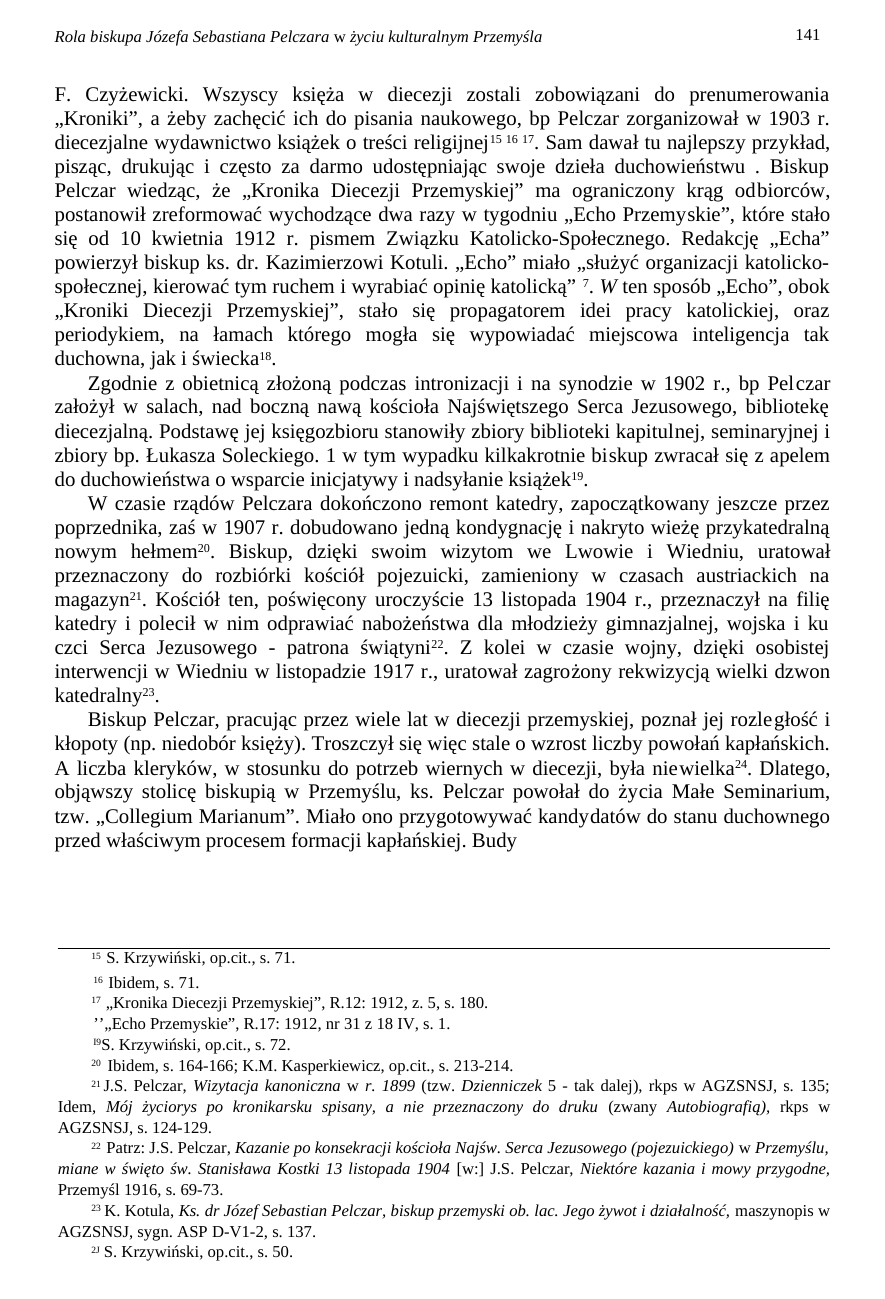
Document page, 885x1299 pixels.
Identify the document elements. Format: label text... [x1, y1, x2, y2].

text 16 Ibidem, s. 71. [58, 973, 830, 991]
text Biskup Pelczar, pracując przez wiele lat w diecezji przemyskiej, poznał jej rozle­głość i kłopoty (np. niedobór księży). Troszczył się więc stale o wzrost liczby powołań kapłańskich. A liczba kleryków, w stosunku do potrzeb wiernych w diecezji, była nie­wielka24. Dlatego, objąwszy stolicę biskupią w Przemyślu, ks. Pelczar powołał do ży­cia Małe Seminarium, tzw. „Collegium Marianum”. Miało ono przygotowywać kandy­datów do stanu duchownego przed właściwym procesem formacji kapłańskiej. Budy­ [54, 707, 830, 852]
text I9S. Krzywiński, op.cit., s. 72. [58, 1034, 830, 1054]
text F. Czyżewicki. Wszyscy księża w diecezji zostali zobowiązani do prenumerowania „Kroniki”, a żeby zachęcić ich do pisania naukowego, bp Pelczar zorganizował w 1903 r. diecezjalne wydawnictwo książek o treści religijnej15 16 17. Sam dawał tu najlepszy przy­kład, pisząc, drukując i często za darmo udostępniając swoje dzieła duchowieństwu . Biskup Pelczar wiedząc, że „Kronika Diecezji Przemyskiej” ma ograniczony krąg od­biorców, postanowił zreformować wychodzące dwa razy w tygodniu „Echo Przemy­skie”, które stało się od 10 kwietnia 1912 r. pismem Związku Katolicko-Społecznego. Redakcję „Echa” powierzył biskup ks. dr. Kazimierzowi Kotuli. „Echo” miało „służyć organizacji katolicko-społecznej, kierować tym ruchem i wyrabiać opinię katolicką” 7. W ten sposób „Echo”, obok „Kroniki Diecezji Przemyskiej”, stało się propagatorem idei pracy katolickiej, oraz periodykiem, na łamach którego mogła się wypowiadać miejscowa inteligencja tak duchowna, jak i świecka18. [54, 82, 830, 370]
text Rola biskupa Józefa Sebastiana Pelczara w życiu kulturalnym Przemyśla [54, 27, 607, 46]
text 17 „Kronika Diecezji Przemyskiej”, R.12: 1912, z. 5, s. 180. [58, 993, 830, 1012]
text W czasie rządów Pelczara dokończono remont katedry, zapoczątkowany jeszcze przez poprzednika, zaś w 1907 r. dobudowano jedną kondygnację i nakryto wieżę przykatedralną nowym hełmem20. Biskup, dzięki swoim wizytom we Lwowie i Wied­niu, uratował przeznaczony do rozbiórki kościół pojezuicki, zamieniony w czasach austriackich na magazyn21. Kościół ten, poświęcony uroczyście 13 listopada 1904 r., przeznaczył na filię katedry i polecił w nim odprawiać nabożeństwa dla młodzieży gimnazjalnej, wojska i ku czci Serca Jezusowego - patrona świątyni22. Z kolei w czasie wojny, dzięki osobistej interwencji w Wiedniu w listopadzie 1917 r., uratował zagro­żony rekwizycją wielki dzwon katedralny23. [54, 491, 830, 707]
text ’’„Echo Przemyskie”, R.17: 1912, nr 31 z 18 IV, s. 1. [58, 1014, 830, 1033]
text Zgodnie z obietnicą złożoną podczas intronizacji i na synodzie w 1902 r., bp Pel­czar założył w salach, nad boczną nawą kościoła Najświętszego Serca Jezusowego, bibliotekę diecezjalną. Podstawę jej księgozbioru stanowiły zbiory biblioteki kapitul­nej, seminaryjnej i zbiory bp. Łukasza Soleckiego. 1 w tym wypadku kilkakrotnie bi­skup zwracał się z apelem do duchowieństwa o wsparcie inicjatywy i nadsyłanie ksią­żek19. [54, 370, 830, 491]
text 141 [795, 24, 824, 44]
text 21 J.S. Pelczar, Wizytacja kanoniczna w r. 1899 (tzw. Dzienniczek 5 - tak dalej), rkps w AGZSNSJ, s. 135; Idem, Mój życiorys po kronikarsku spisany, a nie przeznaczony do druku (zwany Autobiografią), rkps w AGZSNSJ, s. 124-129. [58, 1076, 830, 1137]
text 15 S. Krzywiński, op.cit., s. 71. [58, 949, 830, 967]
text 2J S. Krzywiński, op.cit., s. 50. [58, 1242, 830, 1261]
text 23 K. Kotula, Ks. dr Józef Sebastian Pelczar, biskup przemyski ob. lac. Jego żywot i działalność, ma­szynopis w AGZSNSJ, sygn. ASP D-V1-2, s. 137. [58, 1201, 830, 1241]
text 22 Patrz: J.S. Pelczar, Kazanie po konsekracji kościoła Najśw. Serca Jezusowego (pojezuickiego) w Przemyślu, miane w święto św. Stanisława Kostki 13 listopada 1904 [w:] J.S. Pelczar, Niektóre kazania i mowy przygodne, Przemyśl 1916, s. 69-73. [58, 1138, 830, 1199]
text 20 Ibidem, s. 164-166; K.M. Kasperkiewicz, op.cit., s. 213-214. [58, 1056, 830, 1075]
